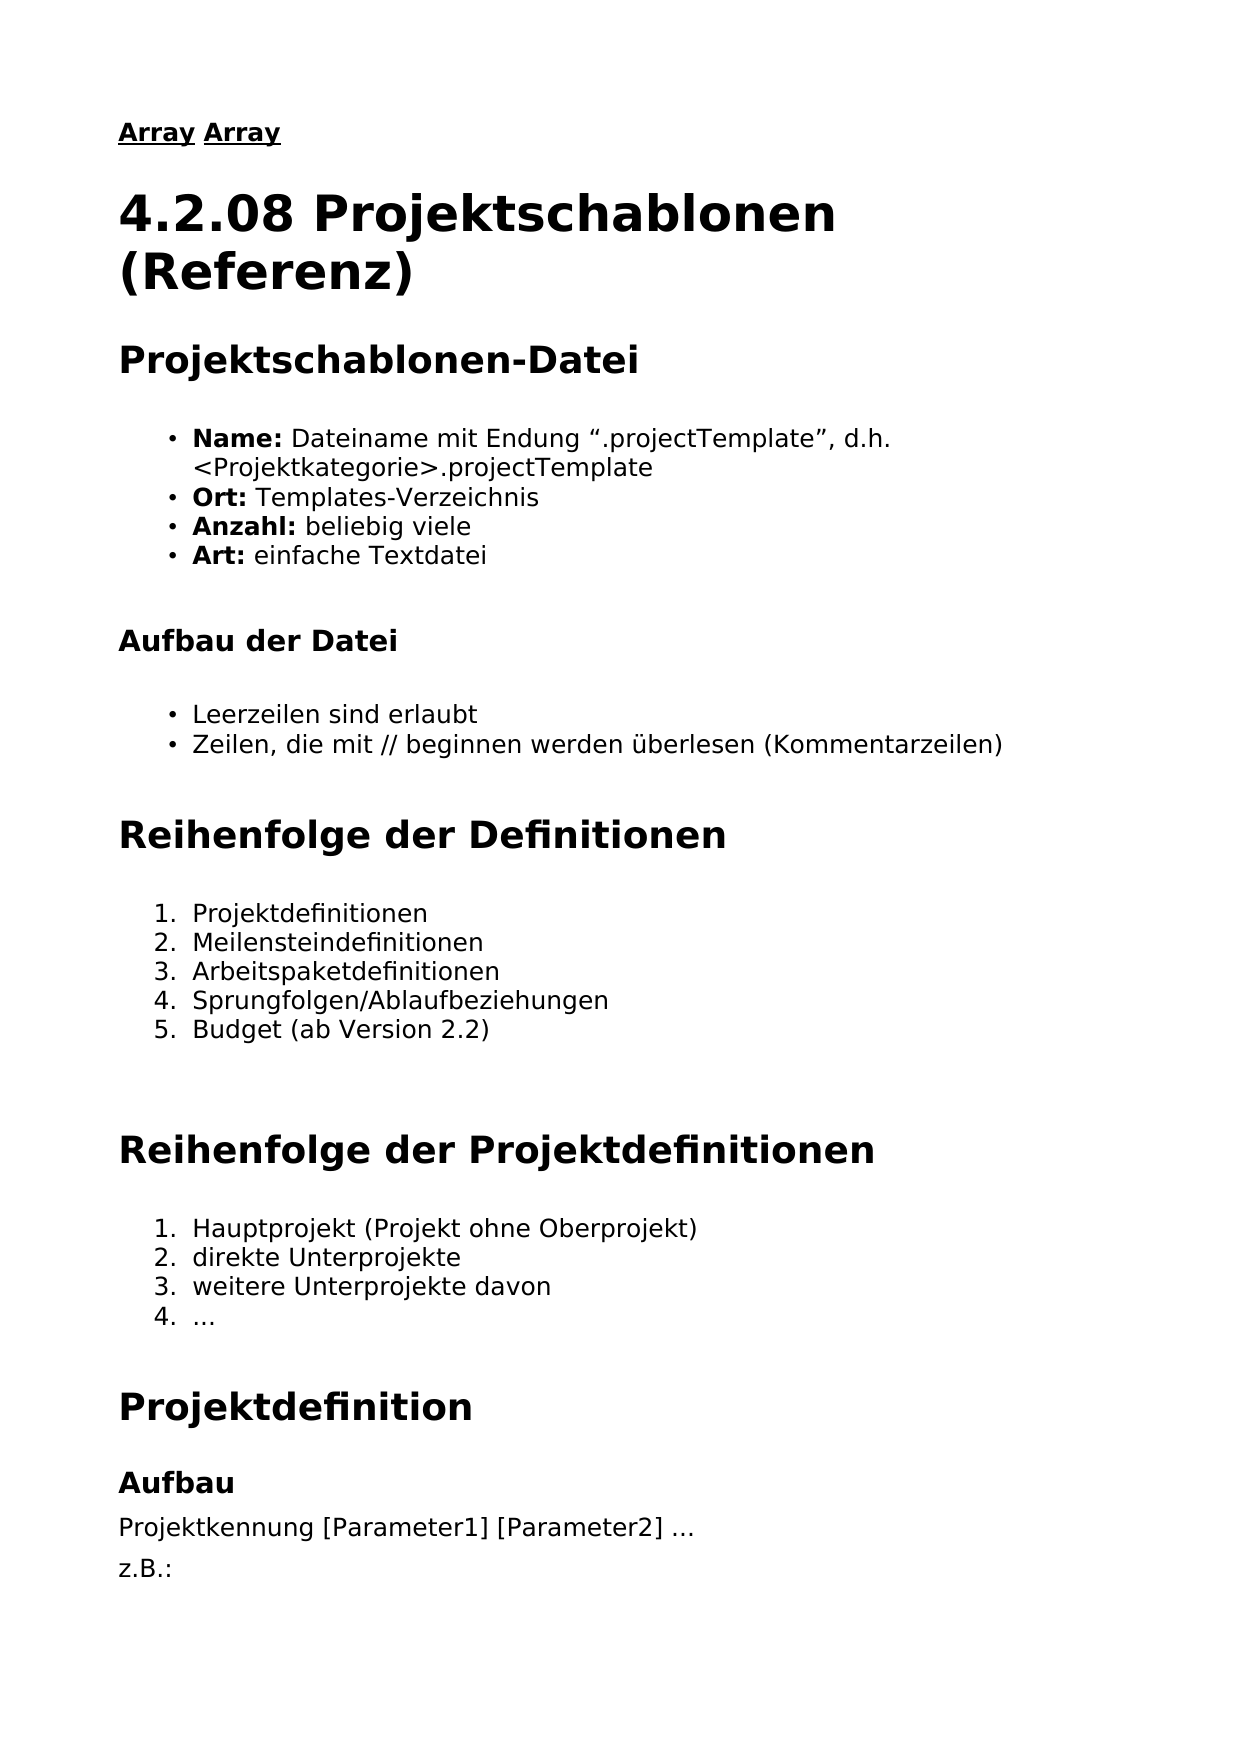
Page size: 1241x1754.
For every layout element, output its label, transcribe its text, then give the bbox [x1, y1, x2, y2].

list weitere Unterprojekte davon [177, 1272, 1122, 1302]
subtitle Projektdefinition [118, 1385, 1122, 1429]
text z.B.: [118, 1554, 1122, 1584]
list Art: einfache Textdatei [177, 541, 1122, 570]
list Anzahl: beliebig viele [177, 512, 1122, 541]
list Sprungfolgen/Ablaufbeziehungen [177, 987, 1122, 1016]
list Projektdefinitionen [177, 899, 1122, 928]
list Hauptprojekt (Projekt ohne Oberprojekt) [177, 1214, 1122, 1243]
list ... [177, 1302, 1122, 1331]
list Leerzeilen sind erlaubt [177, 701, 1122, 730]
list Meilensteindefinitionen [177, 928, 1122, 957]
subtitle Aufbau [118, 1466, 1122, 1500]
list Arbeitspaketdefinitionen [177, 957, 1122, 987]
list direkte Unterprojekte [177, 1243, 1122, 1272]
list Zeilen, die mit // beginnen werden überlesen (Kommentarzeilen) [177, 730, 1122, 759]
subtitle 4.2.08 Projektschablonen (Referenz) [118, 185, 1122, 301]
subtitle Reihenfolge der Definitionen [118, 813, 1122, 857]
subtitle Projektschablonen-Datei [118, 339, 1122, 382]
list Ort: Templates-Verzeichnis [177, 483, 1122, 512]
subtitle Aufbau der Datei [118, 625, 1122, 659]
text Array Array [118, 118, 1122, 147]
text Projektkennung [Parameter1] [Parameter2] ... [118, 1513, 1122, 1542]
subtitle Reihenfolge der Projektdefinitionen [118, 1128, 1122, 1172]
list Budget (ab Version 2.2) [177, 1016, 1122, 1074]
list Name: Dateiname mit Endung “.projectTemplate”, d.h. <Projektkategorie>.projectTemplate [177, 424, 1122, 483]
